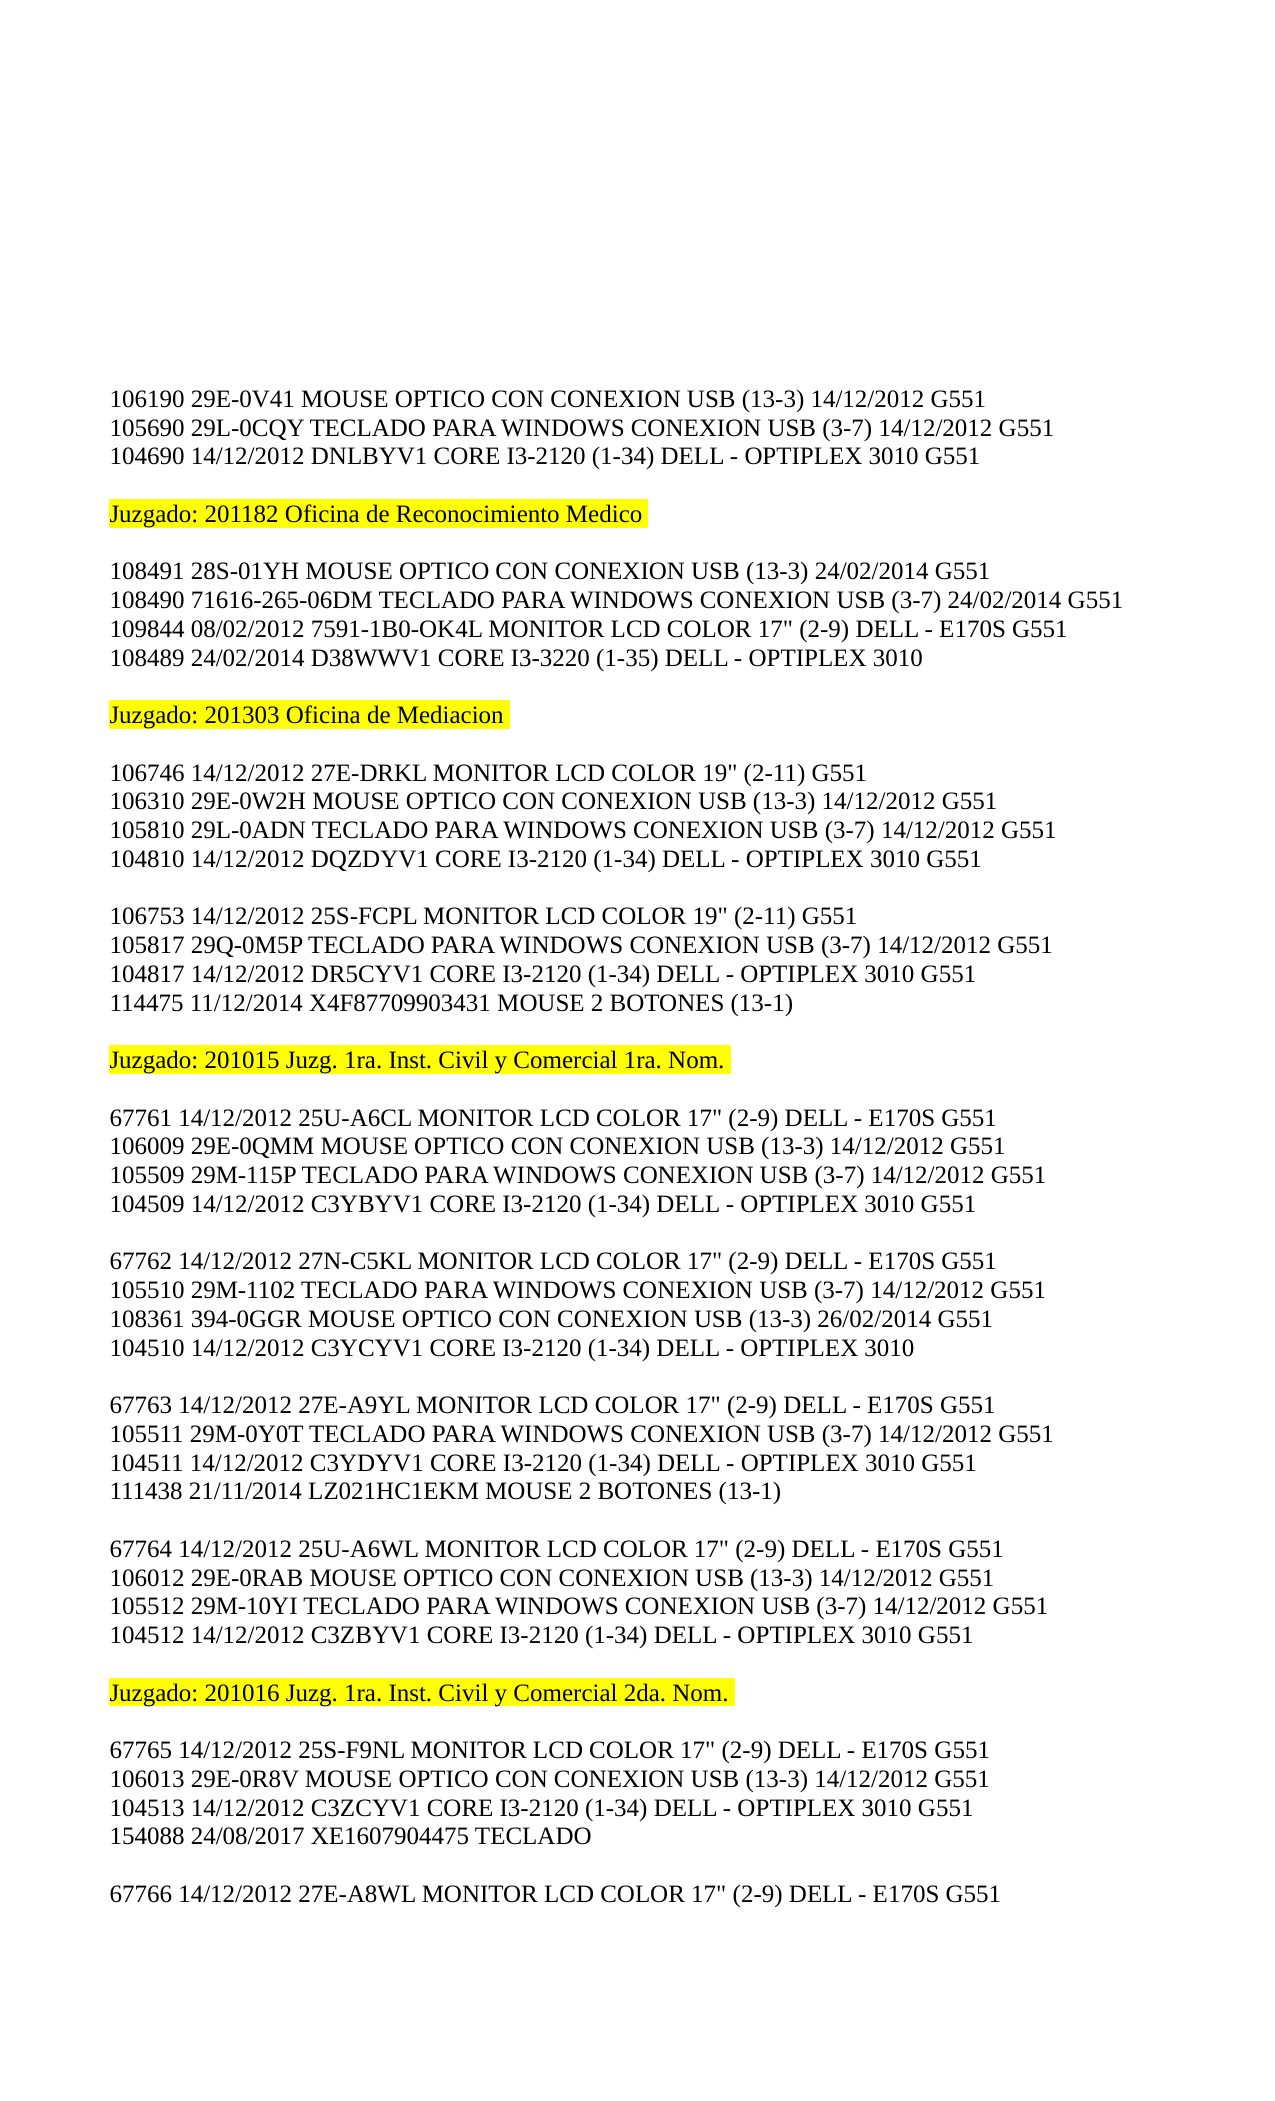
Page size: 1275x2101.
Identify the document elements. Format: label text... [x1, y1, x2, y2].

text 105509 29M-115P TECLADO PARA WINDOWS CONEXION USB (3-7) 14/12/2012 G551 [109, 1160, 1186, 1189]
text 105512 29M-10YI TECLADO PARA WINDOWS CONEXION USB (3-7) 14/12/2012 G551 [109, 1591, 1186, 1620]
text 106009 29E-0QMM MOUSE OPTICO CON CONEXION USB (13-3) 14/12/2012 G551 [109, 1131, 1186, 1160]
text 109844 08/02/2012 7591-1B0-OK4L MONITOR LCD COLOR 17" (2-9) DELL - E170S G551 [109, 614, 1186, 643]
text 154088 24/08/2017 XE1607904475 TECLADO [109, 1821, 1186, 1850]
text 104510 14/12/2012 C3YCYV1 CORE I3-2120 (1-34) DELL - OPTIPLEX 3010 [109, 1333, 1186, 1361]
text 104511 14/12/2012 C3YDYV1 CORE I3-2120 (1-34) DELL - OPTIPLEX 3010 G551 [109, 1448, 1186, 1476]
text 108491 28S-01YH MOUSE OPTICO CON CONEXION USB (13-3) 24/02/2014 G551 [109, 556, 1186, 585]
text Juzgado: 201303 Oficina de Mediacion [109, 700, 1186, 729]
text 104690 14/12/2012 DNLBYV1 CORE I3-2120 (1-34) DELL - OPTIPLEX 3010 G551 [109, 441, 1186, 470]
text 67765 14/12/2012 25S-F9NL MONITOR LCD COLOR 17" (2-9) DELL - E170S G551 [109, 1735, 1186, 1764]
text 105817 29Q-0M5P TECLADO PARA WINDOWS CONEXION USB (3-7) 14/12/2012 G551 [109, 930, 1186, 959]
text 67763 14/12/2012 27E-A9YL MONITOR LCD COLOR 17" (2-9) DELL - E170S G551 [109, 1390, 1186, 1419]
text 108361 394-0GGR MOUSE OPTICO CON CONEXION USB (13-3) 26/02/2014 G551 [109, 1304, 1186, 1333]
text 114475 11/12/2014 X4F87709903431 MOUSE 2 BOTONES (13-1) [109, 988, 1186, 1016]
text 108489 24/02/2014 D38WWV1 CORE I3-3220 (1-35) DELL - OPTIPLEX 3010 [109, 643, 1186, 671]
text Juzgado: 201015 Juzg. 1ra. Inst. Civil y Comercial 1ra. Nom. [109, 1045, 1186, 1074]
text Juzgado: 201016 Juzg. 1ra. Inst. Civil y Comercial 2da. Nom. [109, 1678, 1186, 1706]
text 67764 14/12/2012 25U-A6WL MONITOR LCD COLOR 17" (2-9) DELL - E170S G551 [109, 1534, 1186, 1563]
text 104512 14/12/2012 C3ZBYV1 CORE I3-2120 (1-34) DELL - OPTIPLEX 3010 G551 [109, 1620, 1186, 1649]
text 106753 14/12/2012 25S-FCPL MONITOR LCD COLOR 19" (2-11) G551 [109, 901, 1186, 930]
text 106310 29E-0W2H MOUSE OPTICO CON CONEXION USB (13-3) 14/12/2012 G551 [109, 786, 1186, 815]
text 105510 29M-1102 TECLADO PARA WINDOWS CONEXION USB (3-7) 14/12/2012 G551 [109, 1275, 1186, 1304]
text 105810 29L-0ADN TECLADO PARA WINDOWS CONEXION USB (3-7) 14/12/2012 G551 [109, 815, 1186, 844]
text 106012 29E-0RAB MOUSE OPTICO CON CONEXION USB (13-3) 14/12/2012 G551 [109, 1563, 1186, 1591]
text 104810 14/12/2012 DQZDYV1 CORE I3-2120 (1-34) DELL - OPTIPLEX 3010 G551 [109, 844, 1186, 873]
text 106190 29E-0V41 MOUSE OPTICO CON CONEXION USB (13-3) 14/12/2012 G551 [109, 384, 1186, 413]
text 104513 14/12/2012 C3ZCYV1 CORE I3-2120 (1-34) DELL - OPTIPLEX 3010 G551 [109, 1793, 1186, 1821]
text 106013 29E-0R8V MOUSE OPTICO CON CONEXION USB (13-3) 14/12/2012 G551 [109, 1764, 1186, 1793]
text 67761 14/12/2012 25U-A6CL MONITOR LCD COLOR 17" (2-9) DELL - E170S G551 [109, 1103, 1186, 1131]
text 106746 14/12/2012 27E-DRKL MONITOR LCD COLOR 19" (2-11) G551 [109, 758, 1186, 786]
text 67762 14/12/2012 27N-C5KL MONITOR LCD COLOR 17" (2-9) DELL - E170S G551 [109, 1246, 1186, 1275]
text Juzgado: 201182 Oficina de Reconocimiento Medico [109, 499, 1186, 528]
text 104509 14/12/2012 C3YBYV1 CORE I3-2120 (1-34) DELL - OPTIPLEX 3010 G551 [109, 1189, 1186, 1218]
text 105511 29M-0Y0T TECLADO PARA WINDOWS CONEXION USB (3-7) 14/12/2012 G551 [109, 1419, 1186, 1448]
text 67766 14/12/2012 27E-A8WL MONITOR LCD COLOR 17" (2-9) DELL - E170S G551 [109, 1879, 1186, 1908]
text 104817 14/12/2012 DR5CYV1 CORE I3-2120 (1-34) DELL - OPTIPLEX 3010 G551 [109, 959, 1186, 988]
text 105690 29L-0CQY TECLADO PARA WINDOWS CONEXION USB (3-7) 14/12/2012 G551 [109, 413, 1186, 441]
text 111438 21/11/2014 LZ021HC1EKM MOUSE 2 BOTONES (13-1) [109, 1476, 1186, 1505]
text 108490 71616-265-06DM TECLADO PARA WINDOWS CONEXION USB (3-7) 24/02/2014 G551 [109, 585, 1186, 614]
